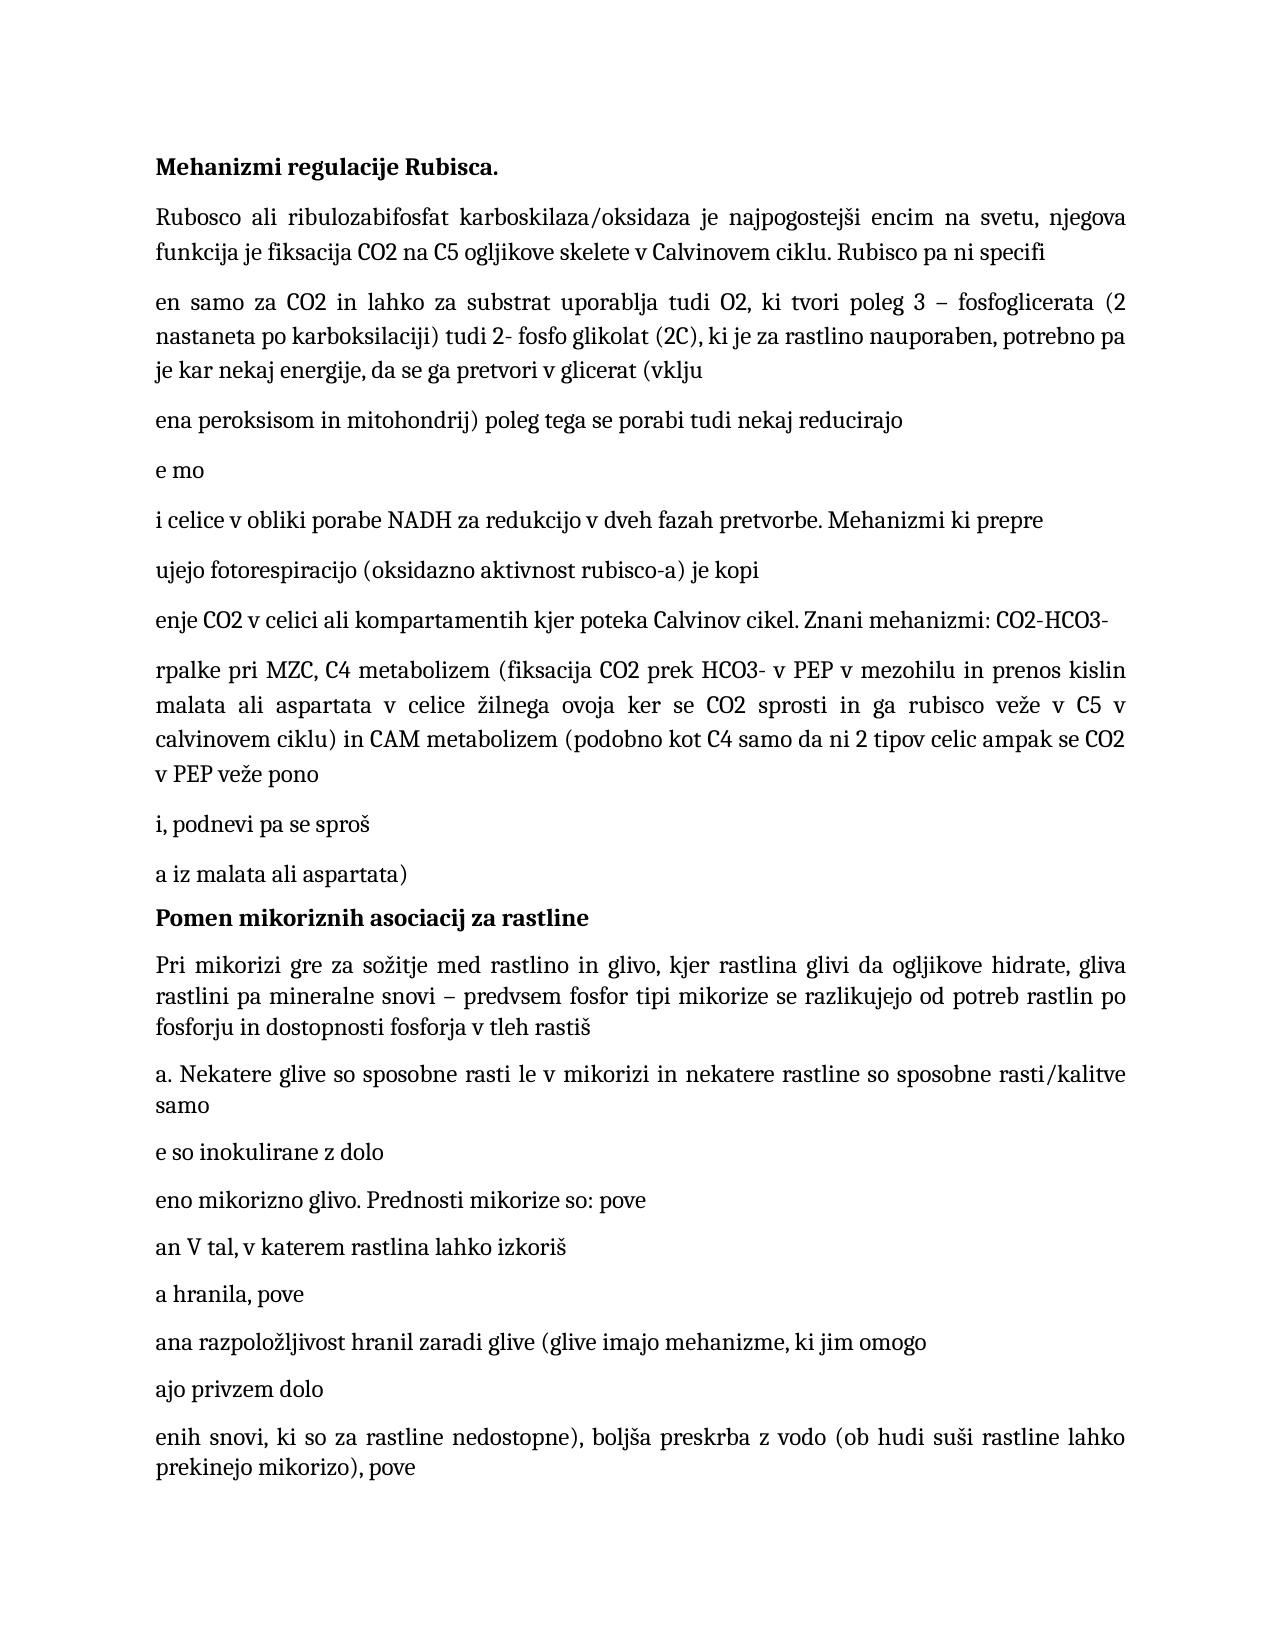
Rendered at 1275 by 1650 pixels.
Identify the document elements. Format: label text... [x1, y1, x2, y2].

text ana razpoložljivost hranil zaradi glive (glive imajo mehanizme, ki jim omogo [155, 1328, 1127, 1357]
text Rubosco ali ribulozabifosfat karboskilaza/oksidaza je najpogostejši encim na svetu, njegova funkcija je fiksacija CO2 na C5 ogljikove skelete v Calvinovem ciklu. Rubisco pa ni specifi [155, 198, 1127, 266]
text eno mikorizno glivo. Prednosti mikorize so: pove [155, 1186, 1127, 1214]
text a iz malata ali aspartata) [155, 854, 1127, 888]
text i celice v obliki porabe NADH za redukcijo v dveh fazah pretvorbe. Mehanizmi ki prepre [155, 501, 1127, 535]
text en samo za CO2 in lahko za substrat uporablja tudi O2, ki tvori poleg 3 – fosfoglicerata (2 nastaneta po karboksilaciji) tudi 2- fosfo glikolat (2C), ki je za rastlino nauporaben, potrebno pa je kar nekaj energije, da se ga pretvori v glicerat (vklju [155, 282, 1127, 385]
text enje CO2 v celici ali kompartamentih kjer poteka Calvinov cikel. Znani mehanizmi: CO2-HCO3- [155, 601, 1127, 635]
text e mo [155, 451, 1127, 485]
text ena peroksisom in mitohondrij) poleg tega se porabi tudi nekaj reducirajo [155, 401, 1127, 435]
text i, podnevi pa se sproš [155, 804, 1127, 838]
text e so inokulirane z dolo [155, 1138, 1127, 1167]
text a. Nekatere glive so sposobne rasti le v mikorizi in nekatere rastline so sposobne rasti/kalitve samo [155, 1060, 1127, 1119]
text a hranila, pove [155, 1280, 1127, 1309]
text Pomen mikoriznih asociacij za rastline [155, 904, 1127, 933]
text enih snovi, ki so za rastline nedostopne), boljša preskrba z vodo (ob hudi suši rastline lahko prekinejo mikorizo), pove [155, 1423, 1127, 1482]
text rpalke pri MZC, C4 metabolizem (fiksacija CO2 prek HCO3- v PEP v mezohilu in prenos kislin malata ali aspartata v celice žilnega ovoja ker se CO2 sprosti in ga rubisco veže v C5 v calvinovem ciklu) in CAM metabolizem (podobno kot C4 samo da ni 2 tipov celic ampak se CO2 v PEP veže pono [155, 651, 1127, 788]
text Pri mikorizi gre za sožitje med rastlino in glivo, kjer rastlina glivi da ogljikove hidrate, gliva rastlini pa mineralne snovi – predvsem fosfor tipi mikorize se razlikujejo od potreb rastlin po fosforju in dostopnosti fosforja v tleh rastiš [155, 951, 1127, 1041]
text an V tal, v katerem rastlina lahko izkoriš [155, 1233, 1127, 1262]
text ujejo fotorespiracijo (oksidazno aktivnost rubisco-a) je kopi [155, 551, 1127, 585]
text Mehanizmi regulacije Rubisca. [155, 148, 1127, 182]
text ajo privzem dolo [155, 1375, 1127, 1404]
